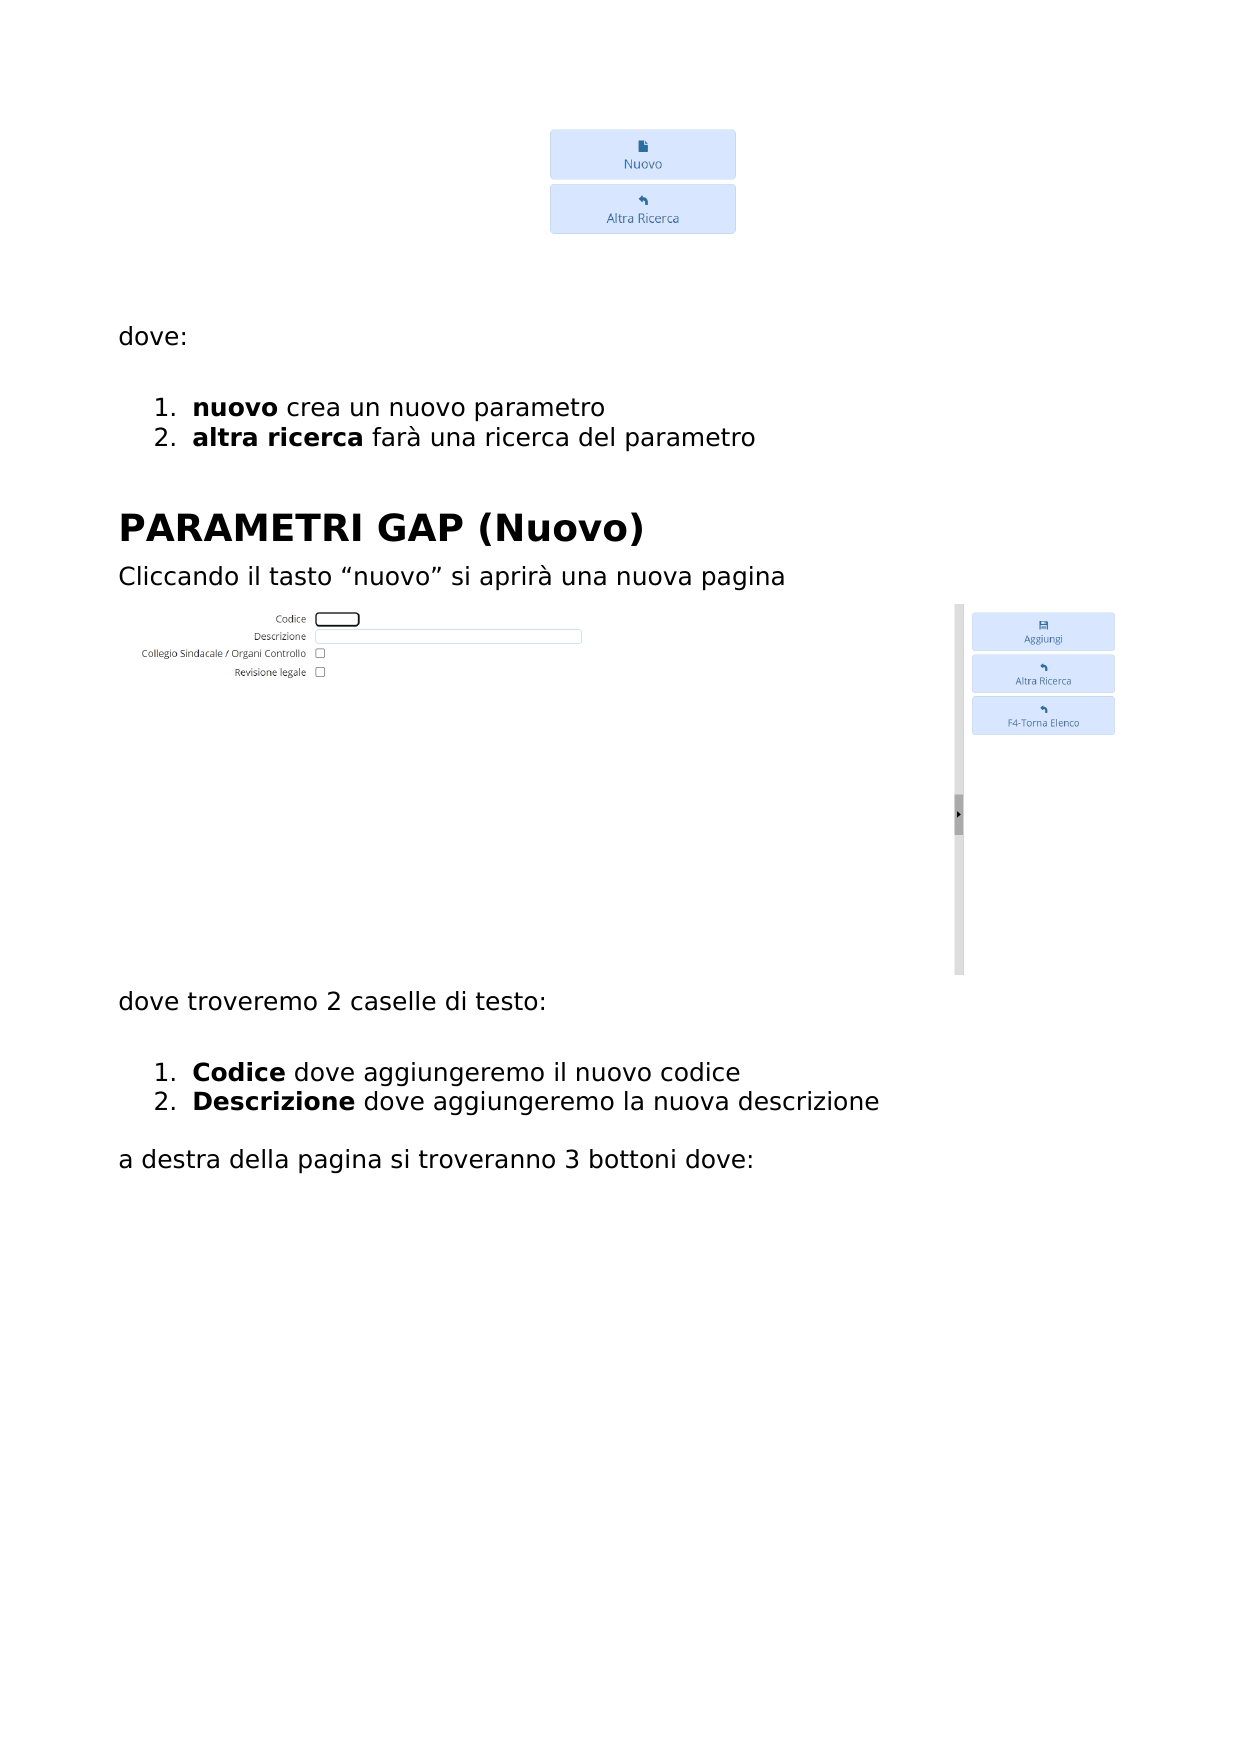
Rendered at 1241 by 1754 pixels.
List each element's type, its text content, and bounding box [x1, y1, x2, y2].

list nuovo crea un nuovo parametro [177, 394, 1122, 423]
text dove: [118, 322, 1122, 352]
picture [118, 118, 744, 310]
text Cliccando il tasto “nuovo” si aprirà una nuova pagina [118, 563, 1122, 592]
text dove troveremo 2 caselle di testo: [118, 987, 1122, 1016]
list Descrizione dove aggiungeremo la nuova descrizione [177, 1087, 1122, 1116]
subtitle PARAMETRI GAP (Nuovo) [118, 506, 1122, 550]
picture [118, 604, 1123, 975]
list altra ricerca farà una ricerca del parametro [177, 423, 1122, 452]
text a destra della pagina si troveranno 3 bottoni dove: [118, 1146, 1122, 1175]
list Codice dove aggiungeremo il nuovo codice [177, 1058, 1122, 1087]
